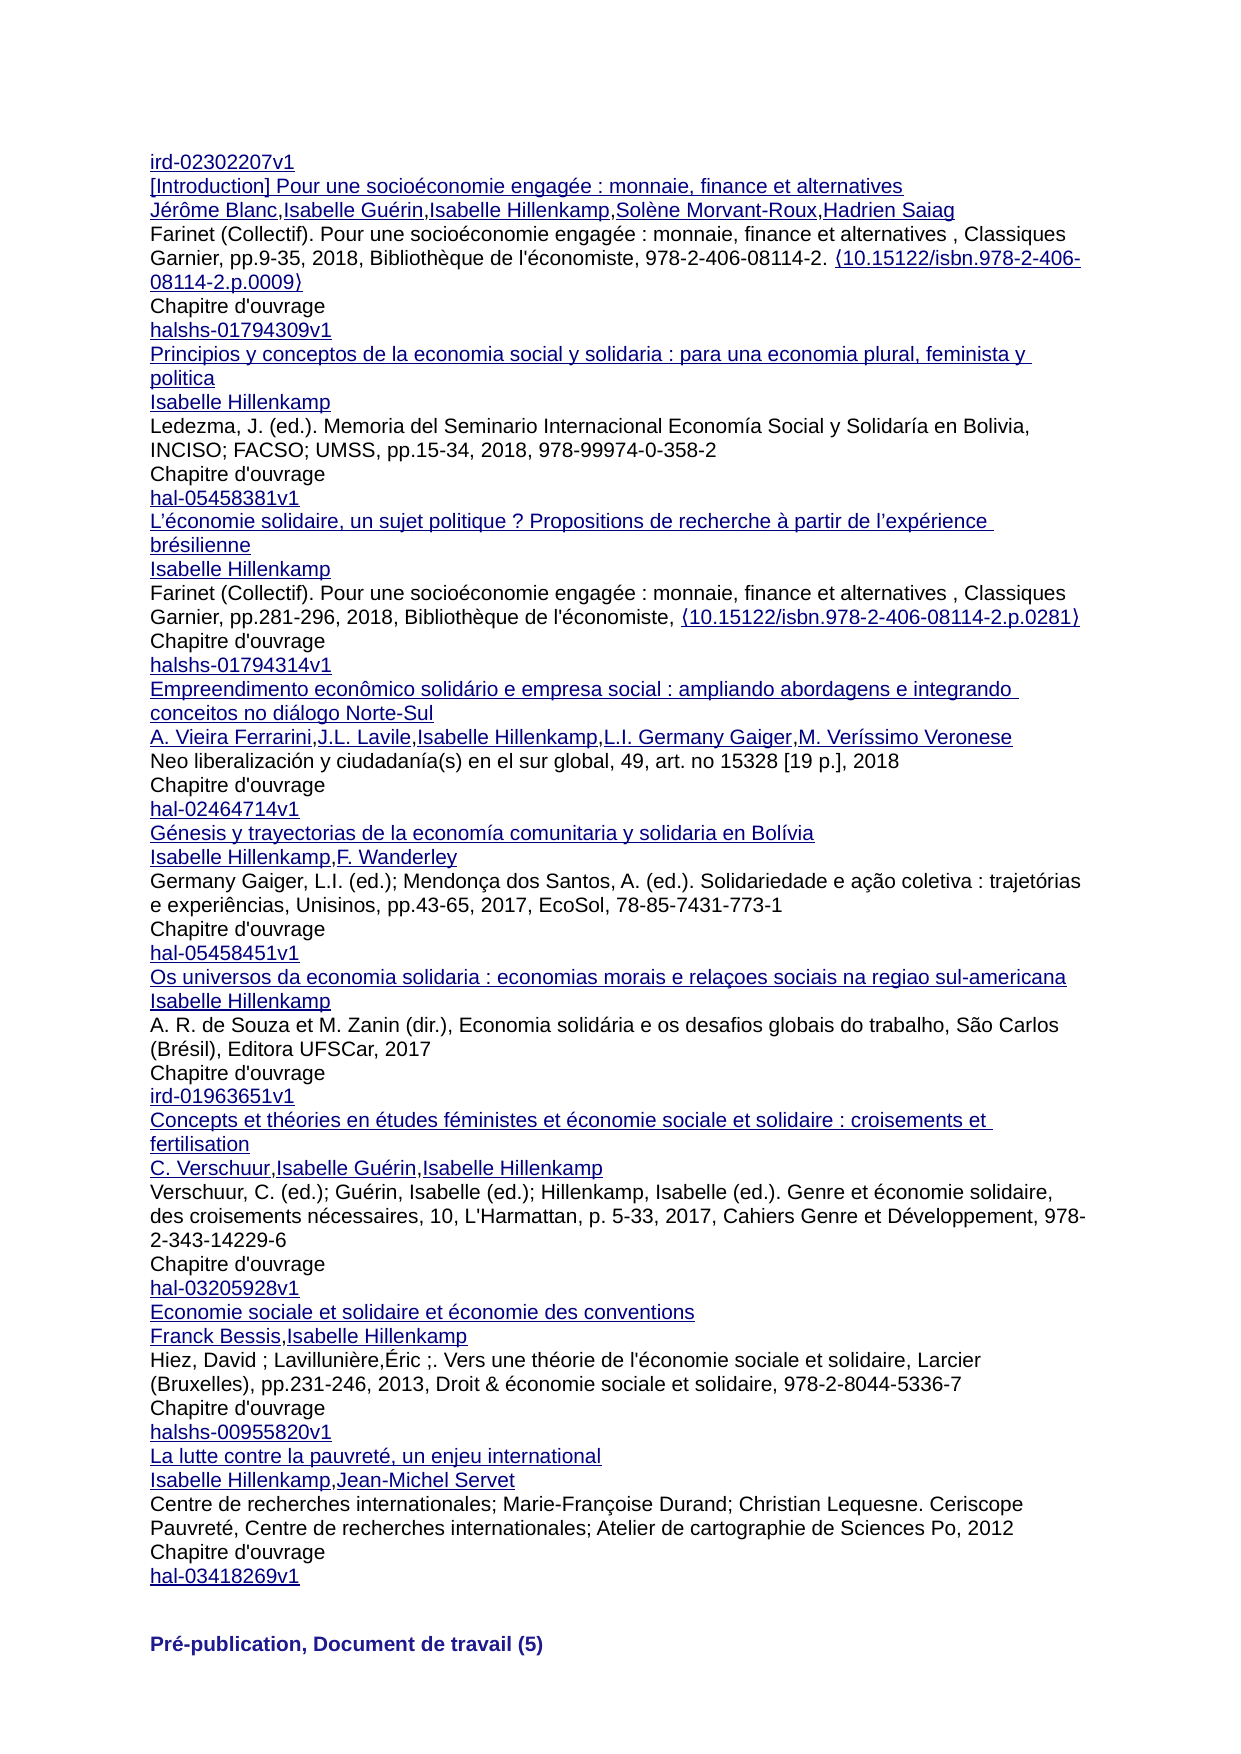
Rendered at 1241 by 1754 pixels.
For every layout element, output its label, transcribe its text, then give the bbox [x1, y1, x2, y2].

table_cell Concepts et théories en études féministes et économie sociale et solidaire : croisements et fertilisation C. Verschuur,Isabelle Guérin,Isabelle Hillenkamp Verschuur, C. (ed.); Guérin, Isabelle (ed.); Hillenkamp, Isabelle (ed.). Genre et économie solidaire, des croisements nécessaires, 10, L'Harmattan, p. 5-33, 2017, Cahiers Genre et Développement, 978-2-343-14229-6 Chapitre d'ouvrage hal-03205928v1 [150, 1108, 1090, 1300]
table_cell Economie sociale et solidaire et économie des conventions Franck Bessis,Isabelle Hillenkamp Hiez, David ; Lavillunière,Éric ;. Vers une théorie de l'économie sociale et solidaire, Larcier (Bruxelles), pp.231-246, 2013, Droit & économie sociale et solidaire, 978-2-8044-5336-7 Chapitre d'ouvrage halshs-00955820v1 [150, 1300, 1090, 1444]
table_cell Génesis y trayectorias de la economía comunitaria y solidaria en Bolívia Isabelle Hillenkamp,F. Wanderley Germany Gaiger, L.I. (ed.); Mendonça dos Santos, A. (ed.). Solidariedade e ação coletiva : trajetórias e experiências, Unisinos, pp.43-65, 2017, EcoSol, 78-85-7431-773-1 Chapitre d'ouvrage hal-05458451v1 [150, 821, 1090, 964]
subtitle Pré-publication, Document de travail (5) [150, 1632, 1090, 1656]
table_cell ird-02302207v1 [150, 150, 1090, 174]
table_cell Principios y conceptos de la economia social y solidaria : para una economia plural, feminista y politica Isabelle Hillenkamp Ledezma, J. (ed.). Memoria del Seminario Internacional Economía Social y Solidaría en Bolivia, INCISO; FACSO; UMSS, pp.15-34, 2018, 978-99974-0-358-2 Chapitre d'ouvrage hal-05458381v1 [150, 342, 1090, 509]
table_cell La lutte contre la pauvreté, un enjeu international Isabelle Hillenkamp,Jean-Michel Servet Centre de recherches internationales; Marie-Françoise Durand; Christian Lequesne. Ceriscope Pauvreté, Centre de recherches internationales; Atelier de cartographie de Sciences Po, 2012 Chapitre d'ouvrage hal-03418269v1 [150, 1444, 1090, 1587]
table_cell L’économie solidaire, un sujet politique ? Propositions de recherche à partir de l’expérience brésilienne Isabelle Hillenkamp Farinet (Collectif). Pour une socioéconomie engagée : monnaie, finance et alternatives , Classiques Garnier, pp.281-296, 2018, Bibliothèque de l'économiste, ⟨10.15122/isbn.978-2-406-08114-2.p.0281⟩ Chapitre d'ouvrage halshs-01794314v1 [150, 509, 1090, 677]
table_cell [Introduction] Pour une socioéconomie engagée : monnaie, finance et alternatives Jérôme Blanc,Isabelle Guérin,Isabelle Hillenkamp,Solène Morvant-Roux,Hadrien Saiag Farinet (Collectif). Pour une socioéconomie engagée : monnaie, finance et alternatives , Classiques Garnier, pp.9-35, 2018, Bibliothèque de l'économiste, 978-2-406-08114-2. ⟨10.15122/isbn.978-2-406-08114-2.p.0009⟩ Chapitre d'ouvrage halshs-01794309v1 [150, 174, 1090, 342]
table_cell Os universos da economia solidaria : economias morais e relaçoes sociais na regiao sul-americana Isabelle Hillenkamp A. R. de Souza et M. Zanin (dir.), Economia solidária e os desafios globais do trabalho, São Carlos (Brésil), Editora UFSCar, 2017 Chapitre d'ouvrage ird-01963651v1 [150, 965, 1090, 1108]
table_cell Empreendimento econômico solidário e empresa social : ampliando abordagens e integrando conceitos no diálogo Norte-Sul A. Vieira Ferrarini,J.L. Lavile,Isabelle Hillenkamp,L.I. Germany Gaiger,M. Veríssimo Veronese Neo liberalización y ciudadanía(s) en el sur global, 49, art. no 15328 [19 p.], 2018 Chapitre d'ouvrage hal-02464714v1 [150, 677, 1090, 821]
